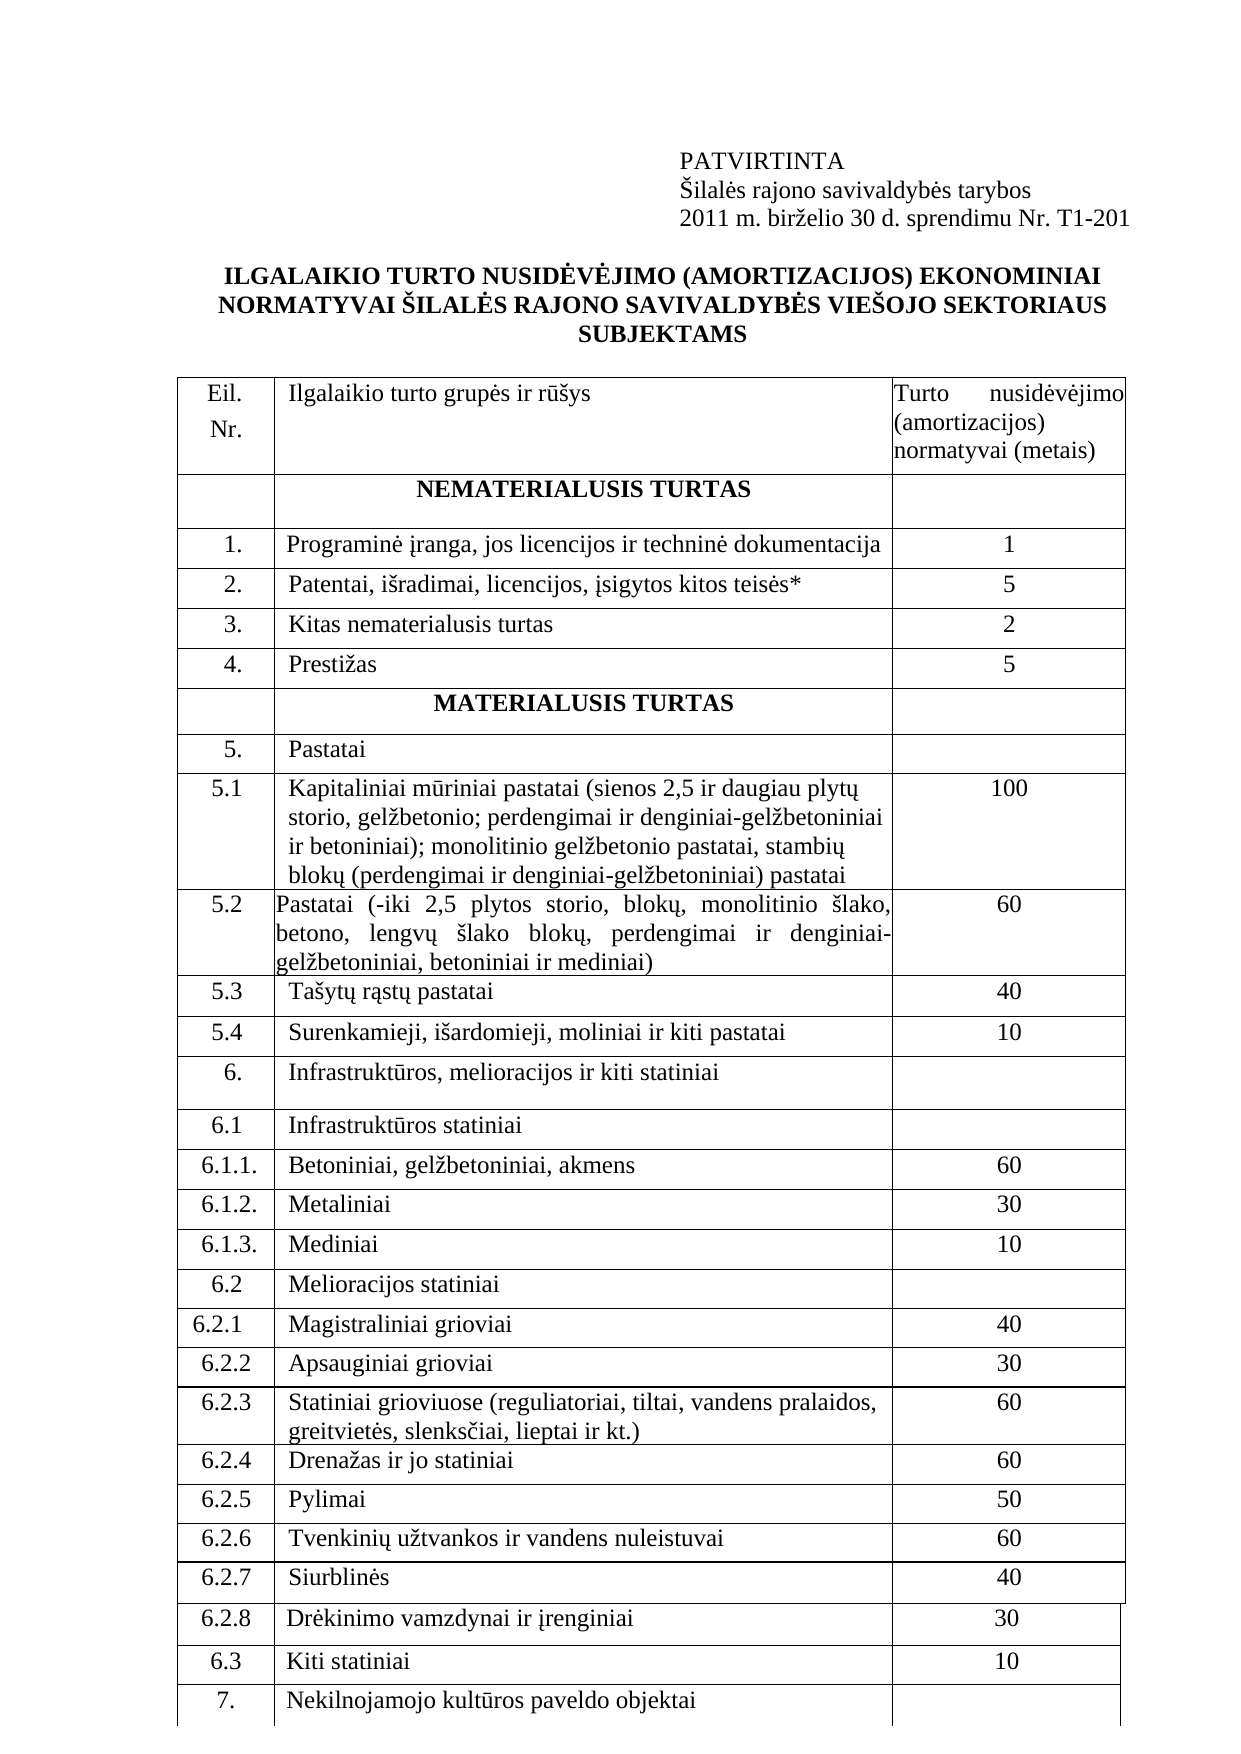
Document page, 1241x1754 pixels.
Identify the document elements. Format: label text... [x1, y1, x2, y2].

table_cell 10 [893, 1646, 1120, 1684]
table_cell Kitas nematerialusis turtas [275, 609, 892, 648]
table_cell Infrastruktūros statiniai [275, 1110, 892, 1149]
table_cell 6. [178, 1057, 274, 1109]
table_cell 5.2 [178, 890, 274, 975]
table_cell 6.2.2 [178, 1348, 274, 1386]
table_cell 60 [893, 1445, 1125, 1483]
table_cell 6.1.2. [178, 1190, 274, 1228]
table_cell 10 [893, 1230, 1125, 1268]
table_cell 6.2.5 [178, 1485, 274, 1522]
table_cell Tašytų rąstų pastatai [275, 976, 892, 1016]
table_cell Tvenkinių užtvankos ir vandens nuleistuvai [275, 1524, 892, 1561]
table_header Turto nusidėvėjimo (amortizacijos) normatyvai (metais) [893, 378, 1125, 473]
table_cell Betoniniai, gelžbetoniniai, akmens [275, 1150, 892, 1188]
table_cell 5.3 [178, 976, 274, 1016]
table_cell 100 [893, 774, 1125, 888]
table_cell Kapitaliniai mūriniai pastatai (sienos 2,5 ir daugiau plytų storio, gelžbetonio; perdengimai ir denginiai-gelžbetoniniai ir betoniniai); monolitinio gelžbetonio pastatai, stambių blokų (perdengimai ir denginiai-gelžbetoniniai) pastatai [275, 774, 892, 888]
table_cell Nekilnojamojo kultūros paveldo objektai [275, 1685, 892, 1726]
table_cell Infrastruktūros, melioracijos ir kiti statiniai [275, 1057, 892, 1109]
table_cell 3. [178, 609, 274, 648]
table_cell [178, 689, 274, 733]
table_cell Siurblinės [275, 1563, 892, 1602]
table_header Eil. Nr. [178, 378, 274, 473]
table_cell 5 [893, 569, 1125, 608]
table_cell 50 [893, 1485, 1125, 1522]
table_cell Pylimai [275, 1485, 892, 1522]
table_cell Pastatai [275, 735, 892, 772]
table_header Ilgalaikio turto grupės ir rūšys [275, 378, 892, 473]
text ILGALAIKIO TURTO NUSIDĖVĖJIMO (AMORTIZACIJOS) EKONOMINIAI NORMATYVAI ŠILALĖS RAJONO SAVIVALDYBĖS VIEŠOJO SEKTORIAUS SUBJEKTAMS [177, 261, 1148, 348]
table_cell 2. [178, 569, 274, 608]
text Šilalės rajono savivaldybės tarybos [679, 175, 1104, 204]
table_cell [893, 1110, 1125, 1149]
table_cell 40 [893, 1563, 1125, 1602]
table_cell 30 [893, 1348, 1125, 1386]
table_cell 1. [178, 529, 274, 568]
table_cell 5.4 [178, 1017, 274, 1056]
text 2011 m. birželio 30 d. sprendimu Nr. T1-201 [679, 204, 1190, 232]
table_cell 4. [178, 649, 274, 687]
table_cell [893, 1057, 1125, 1109]
table_cell 6.2.8 [178, 1604, 274, 1645]
table_cell 6.1 [178, 1110, 274, 1149]
table_cell [893, 689, 1125, 733]
table_cell Metaliniai [275, 1190, 892, 1228]
table_cell Programinė įranga, jos licencijos ir techninė dokumentacija [275, 529, 892, 568]
table_cell [893, 735, 1125, 772]
table_cell 6.2.6 [178, 1524, 274, 1561]
table_cell NEMATERIALUSIS TURTAS [275, 475, 892, 528]
table_cell Drenažas ir jo statiniai [275, 1445, 892, 1483]
table_cell [893, 1685, 1120, 1726]
table_cell Patentai, išradimai, licencijos, įsigytos kitos teisės* [275, 569, 892, 608]
table_cell 5. [178, 735, 274, 772]
table_cell 2 [893, 609, 1125, 648]
table_cell 40 [893, 1309, 1125, 1347]
table_cell [1121, 1684, 1125, 1726]
table_cell Drėkinimo vamzdynai ir įrenginiai [275, 1604, 892, 1645]
table_cell [1121, 1604, 1125, 1645]
table_cell 60 [893, 890, 1125, 975]
table_cell [893, 1270, 1125, 1308]
table_cell 10 [893, 1017, 1125, 1056]
table_cell 6.2.1 [178, 1309, 274, 1347]
table_cell Pastatai (-iki 2,5 plytos storio, blokų, monolitinio šlako, betono, lengvų šlako blokų, perdengimai ir denginiai- gelžbetoniniai, betoniniai ir mediniai) [275, 890, 892, 975]
table_cell 7. [178, 1685, 274, 1726]
table_cell 40 [893, 976, 1125, 1016]
table_cell Mediniai [275, 1230, 892, 1268]
table_cell Apsauginiai grioviai [275, 1348, 892, 1386]
table_cell 6.2.3 [178, 1388, 274, 1444]
table_cell 60 [893, 1150, 1125, 1188]
table_cell [893, 475, 1125, 528]
table_cell Kiti statiniai [275, 1646, 892, 1684]
table_cell 30 [893, 1604, 1120, 1645]
table_cell 6.2 [178, 1270, 274, 1308]
table_cell MATERIALUSIS TURTAS [275, 689, 892, 733]
table_cell 6.2.7 [178, 1563, 274, 1602]
table_cell 6.2.4 [178, 1445, 274, 1483]
table_cell 6.1.3. [178, 1230, 274, 1268]
table_cell 1 [893, 529, 1125, 568]
table_cell Magistraliniai grioviai [275, 1309, 892, 1347]
table_cell Prestižas [275, 649, 892, 687]
table_cell [1121, 1645, 1125, 1684]
table_cell [178, 475, 274, 528]
table_cell Statiniai grioviuose (reguliatoriai, tiltai, vandens pralaidos, greitvietės, slenksčiai, lieptai ir kt.) [275, 1388, 892, 1444]
table_cell 30 [893, 1190, 1125, 1228]
table_cell 5.1 [178, 774, 274, 888]
table_cell 60 [893, 1524, 1125, 1561]
table_cell 60 [893, 1388, 1125, 1444]
table_cell Surenkamieji, išardomieji, moliniai ir kiti pastatai [275, 1017, 892, 1056]
text PATVIRTINTA [679, 147, 1181, 175]
table_cell 5 [893, 649, 1125, 687]
table_cell 6.1.1. [178, 1150, 274, 1188]
table_cell 6.3 [178, 1646, 274, 1684]
table_cell Melioracijos statiniai [275, 1270, 892, 1308]
